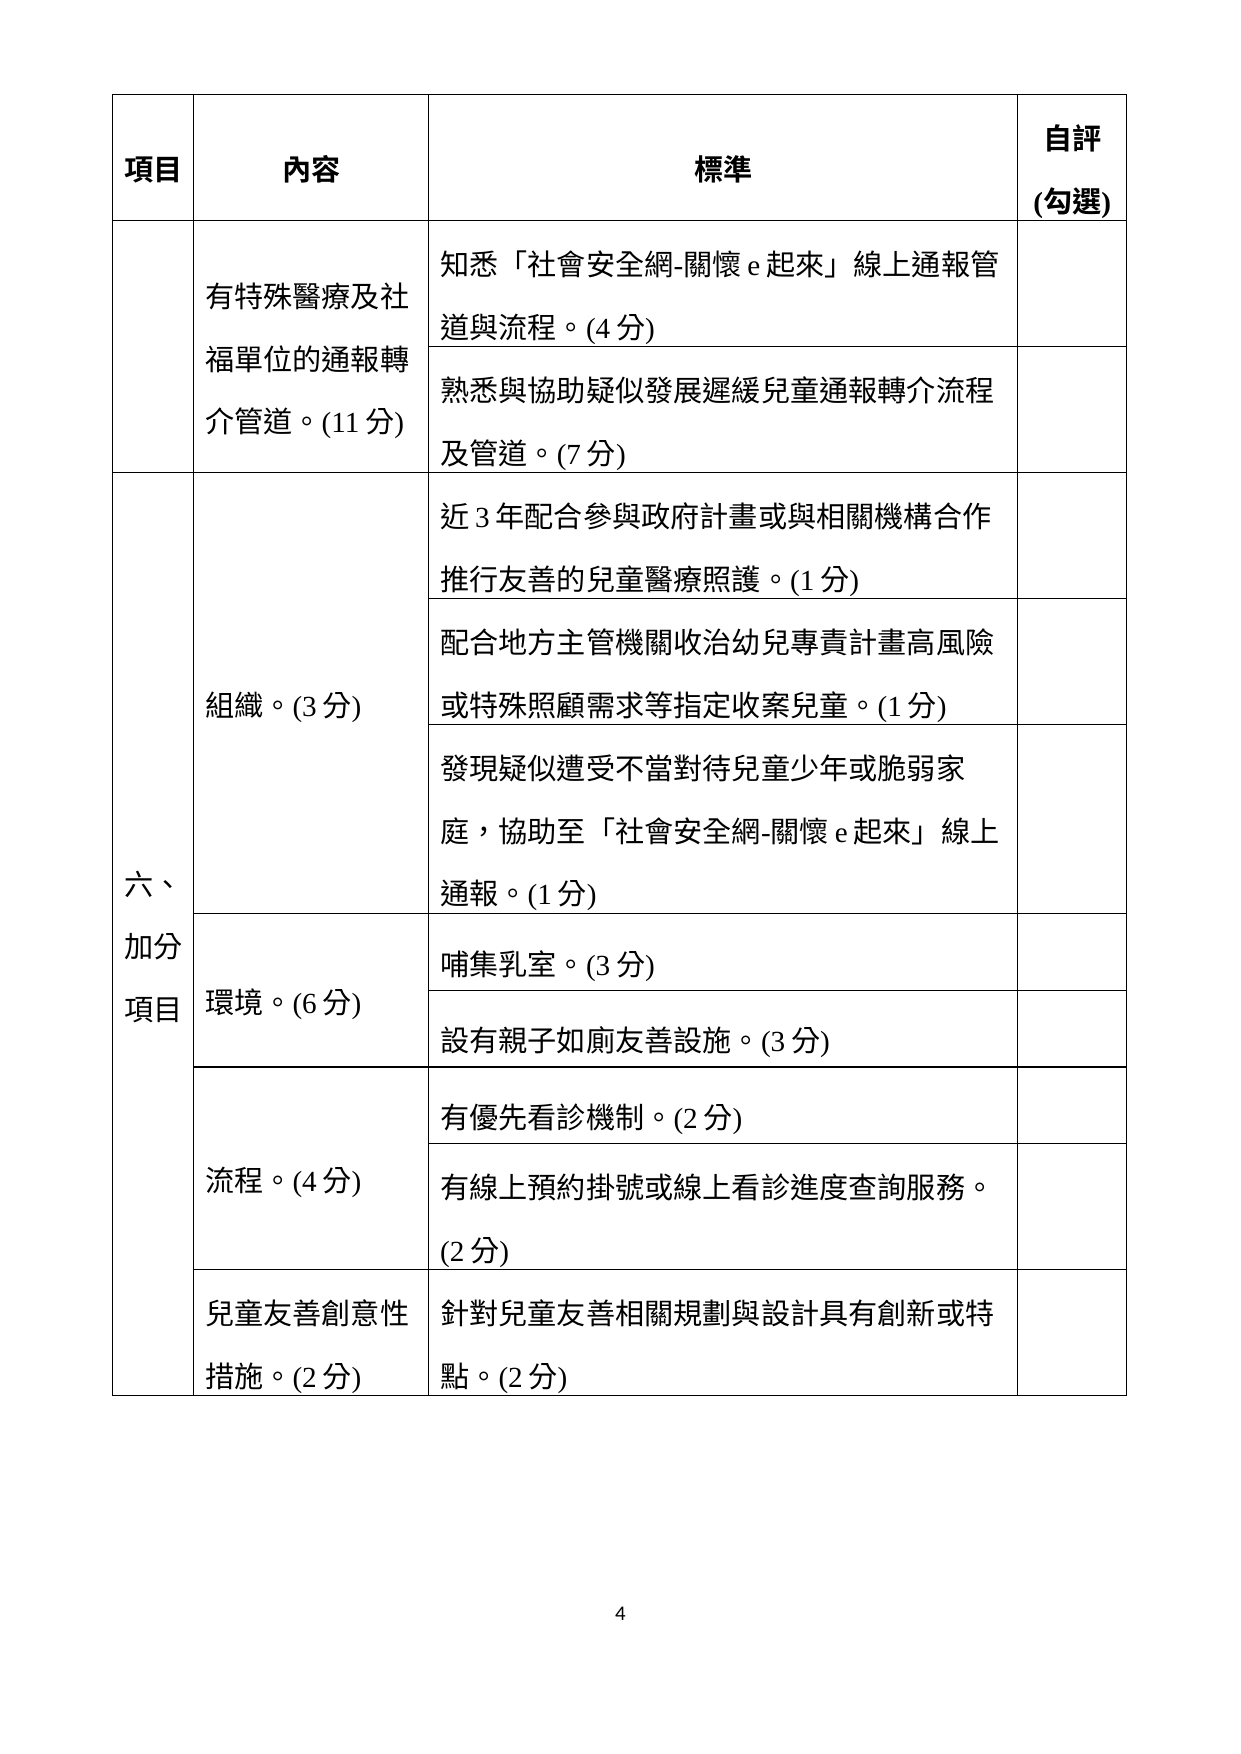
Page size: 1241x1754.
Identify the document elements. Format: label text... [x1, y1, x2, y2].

table_cell 六、加分項目 [113, 473, 193, 1395]
table_cell 有特殊醫療及社福單位的通報轉介管道。(11分) [194, 221, 428, 472]
table_cell 熟悉與協助疑似發展遲緩兒童通報轉介流程及管道。(7分) [429, 347, 1017, 472]
table_cell [1018, 347, 1126, 472]
table_cell [1018, 725, 1126, 913]
table_header 自評 (勾選) [1018, 95, 1126, 220]
table_cell 針對兒童友善相關規劃與設計具有創新或特點。(2分) [429, 1270, 1017, 1395]
table_cell 近3年配合參與政府計畫或與相關機構合作推行友善的兒童醫療照護。(1分) [429, 473, 1017, 598]
table_header 項目 [113, 95, 193, 220]
table_cell 兒童友善創意性措施。(2分) [194, 1270, 428, 1395]
table_cell 有線上預約掛號或線上看診進度查詢服務。(2分) [429, 1144, 1017, 1269]
table_cell 流程。(4分) [194, 1068, 428, 1269]
table_cell 哺集乳室。(3分) [429, 914, 1017, 990]
table_cell [1018, 1144, 1126, 1269]
table_cell 有優先看診機制。(2分) [429, 1068, 1017, 1143]
table_cell [1018, 473, 1126, 598]
table_cell [1018, 914, 1126, 990]
table_cell 發現疑似遭受不當對待兒童少年或脆弱家庭，協助至「社會安全網-關懷e起來」線上通報。(1分) [429, 725, 1017, 913]
table_cell 設有親子如廁友善設施。(3分) [429, 991, 1017, 1066]
table_cell 配合地方主管機關收治幼兒專責計畫高風險或特殊照顧需求等指定收案兒童。(1分) [429, 599, 1017, 724]
table_header 標準 [429, 95, 1017, 220]
table_header 內容 [194, 95, 428, 220]
table_cell [1018, 221, 1126, 346]
table_cell 組織。(3分) [194, 473, 428, 913]
table_cell 環境。(6分) [194, 914, 428, 1066]
table_cell [113, 221, 193, 472]
table_cell [1018, 599, 1126, 724]
table_cell [1018, 1068, 1126, 1143]
table_cell [1018, 1270, 1126, 1395]
table_cell [1018, 991, 1126, 1066]
table_cell 知悉「社會安全網-關懷e起來」線上通報管道與流程。(4分) [429, 221, 1017, 346]
